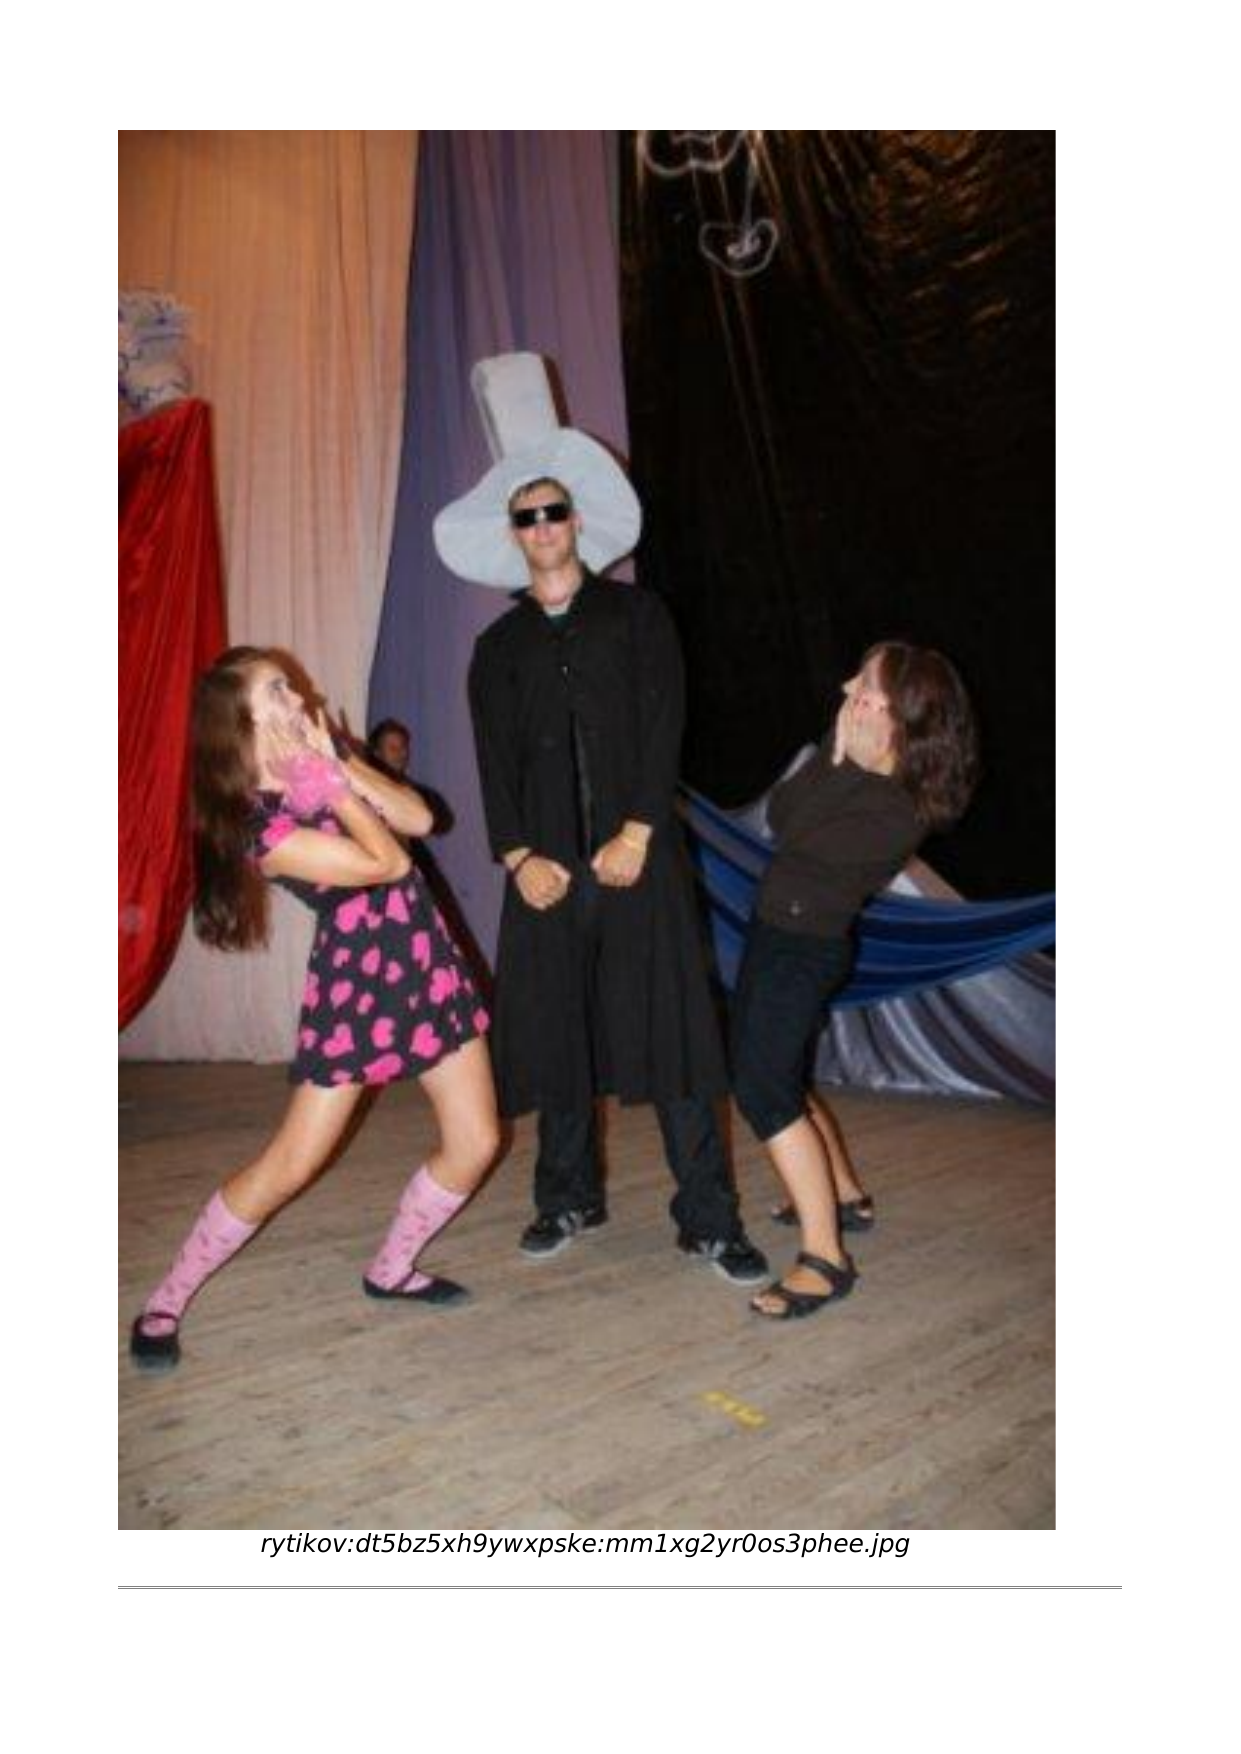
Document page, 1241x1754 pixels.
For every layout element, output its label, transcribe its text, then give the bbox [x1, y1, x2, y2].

text rytikov:dt5bz5xh9ywxpske:mm1xg2yr0os3phee.jpg [118, 1530, 1056, 1559]
picture [118, 130, 1056, 1530]
